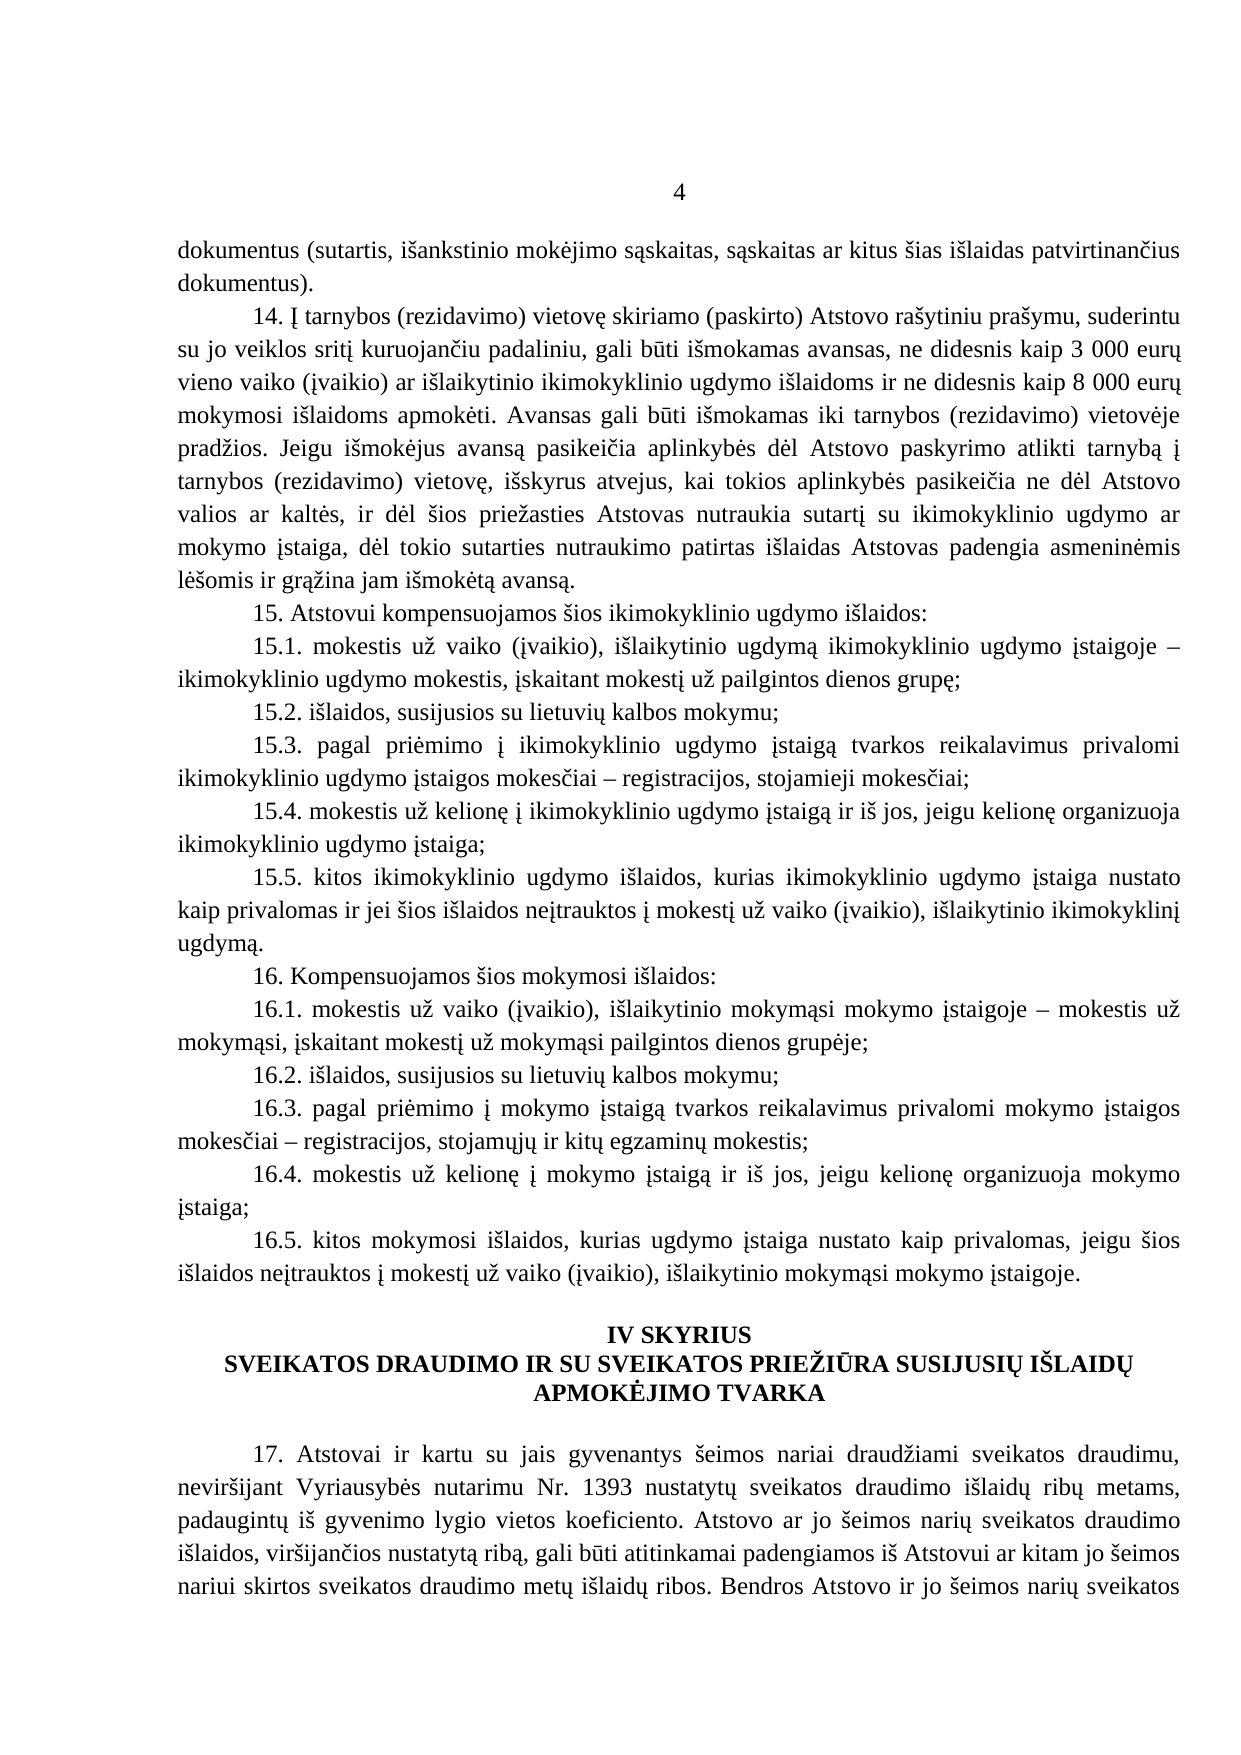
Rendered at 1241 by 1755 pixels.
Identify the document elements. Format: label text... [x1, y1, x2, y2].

text 16. Kompensuojamos šios mokymosi išlaidos: [177, 961, 1181, 990]
text 15.4. mokestis už kelionę į ikimokyklinio ugdymo įstaigą ir iš jos, jeigu kelionę organizuoja ikimokyklinio ugdymo įstaiga; [177, 796, 1181, 858]
text 15.5. kitos ikimokyklinio ugdymo išlaidos, kurias ikimokyklinio ugdymo įstaiga nustato kaip privalomas ir jei šios išlaidos neįtrauktos į mokestį už vaiko (įvaikio), išlaikytinio ikimokyklinį ugdymą. [177, 862, 1181, 957]
text 15.3. pagal priėmimo į ikimokyklinio ugdymo įstaigą tvarkos reikalavimus privalomi ikimokyklinio ugdymo įstaigos mokesčiai – registracijos, stojamieji mokesčiai; [177, 730, 1181, 792]
text dokumentus (sutartis, išankstinio mokėjimo sąskaitas, sąskaitas ar kitus šias išlaidas patvirtinančius dokumentus). [177, 235, 1181, 296]
text 16.2. išlaidos, susijusios su lietuvių kalbos mokymu; [177, 1060, 1181, 1089]
text 16.5. kitos mokymosi išlaidos, kurias ugdymo įstaiga nustato kaip privalomas, jeigu šios išlaidos neįtrauktos į mokestį už vaiko (įvaikio), išlaikytinio mokymąsi mokymo įstaigoje. [177, 1225, 1181, 1287]
text 14. Į tarnybos (rezidavimo) vietovę skiriamo (paskirto) Atstovo rašytiniu prašymu, suderintu su jo veiklos sritį kuruojančiu padaliniu, gali būti išmokamas avansas, ne didesnis kaip 3 000 eurų vieno vaiko (įvaikio) ar išlaikytinio ikimokyklinio ugdymo išlaidoms ir ne didesnis kaip 8 000 eurų mokymosi išlaidoms apmokėti. Avansas gali būti išmokamas iki tarnybos (rezidavimo) vietovėje pradžios. Jeigu išmokėjus avansą pasikeičia aplinkybės dėl Atstovo paskyrimo atlikti tarnybą į tarnybos (rezidavimo) vietovę, išskyrus atvejus, kai tokios aplinkybės pasikeičia ne dėl Atstovo valios ar kaltės, ir dėl šios priežasties Atstovas nutraukia sutartį su ikimokyklinio ugdymo ar mokymo įstaiga, dėl tokio sutarties nutraukimo patirtas išlaidas Atstovas padengia asmeninėmis lėšomis ir grąžina jam išmokėtą avansą. [177, 301, 1181, 594]
text IV SKYRIUS [177, 1320, 1181, 1349]
text 15. Atstovui kompensuojamos šios ikimokyklinio ugdymo išlaidos: [177, 598, 1181, 627]
text 15.2. išlaidos, susijusios su lietuvių kalbos mokymu; [177, 697, 1181, 726]
text 16.3. pagal priėmimo į mokymo įstaigą tvarkos reikalavimus privalomi mokymo įstaigos mokesčiai – registracijos, stojamųjų ir kitų egzaminų mokestis; [177, 1093, 1181, 1155]
text 15.1. mokestis už vaiko (įvaikio), išlaikytinio ugdymą ikimokyklinio ugdymo įstaigoje – ikimokyklinio ugdymo mokestis, įskaitant mokestį už pailgintos dienos grupę; [177, 631, 1181, 693]
text 16.1. mokestis už vaiko (įvaikio), išlaikytinio mokymąsi mokymo įstaigoje – mokestis už mokymąsi, įskaitant mokestį už mokymąsi pailgintos dienos grupėje; [177, 994, 1181, 1056]
text 17. Atstovai ir kartu su jais gyvenantys šeimos nariai draudžiami sveikatos draudimu, neviršijant Vyriausybės nutarimu Nr. 1393 nustatytų sveikatos draudimo išlaidų ribų metams, padaugintų iš gyvenimo lygio vietos koeficiento. Atstovo ar jo šeimos narių sveikatos draudimo išlaidos, viršijančios nustatytą ribą, gali būti atitinkamai padengiamos iš Atstovui ar kitam jo šeimos nariui skirtos sveikatos draudimo metų išlaidų ribos. Bendros Atstovo ir jo šeimos narių sveikatos [177, 1439, 1181, 1600]
text SVEIKATOS DRAUDIMO IR SU SVEIKATOS PRIEŽIŪRA SUSIJUSIŲ IŠLAIDŲ APMOKĖJIMO TVARKA [177, 1349, 1181, 1406]
text 16.4. mokestis už kelionę į mokymo įstaigą ir iš jos, jeigu kelionę organizuoja mokymo įstaiga; [177, 1159, 1181, 1221]
